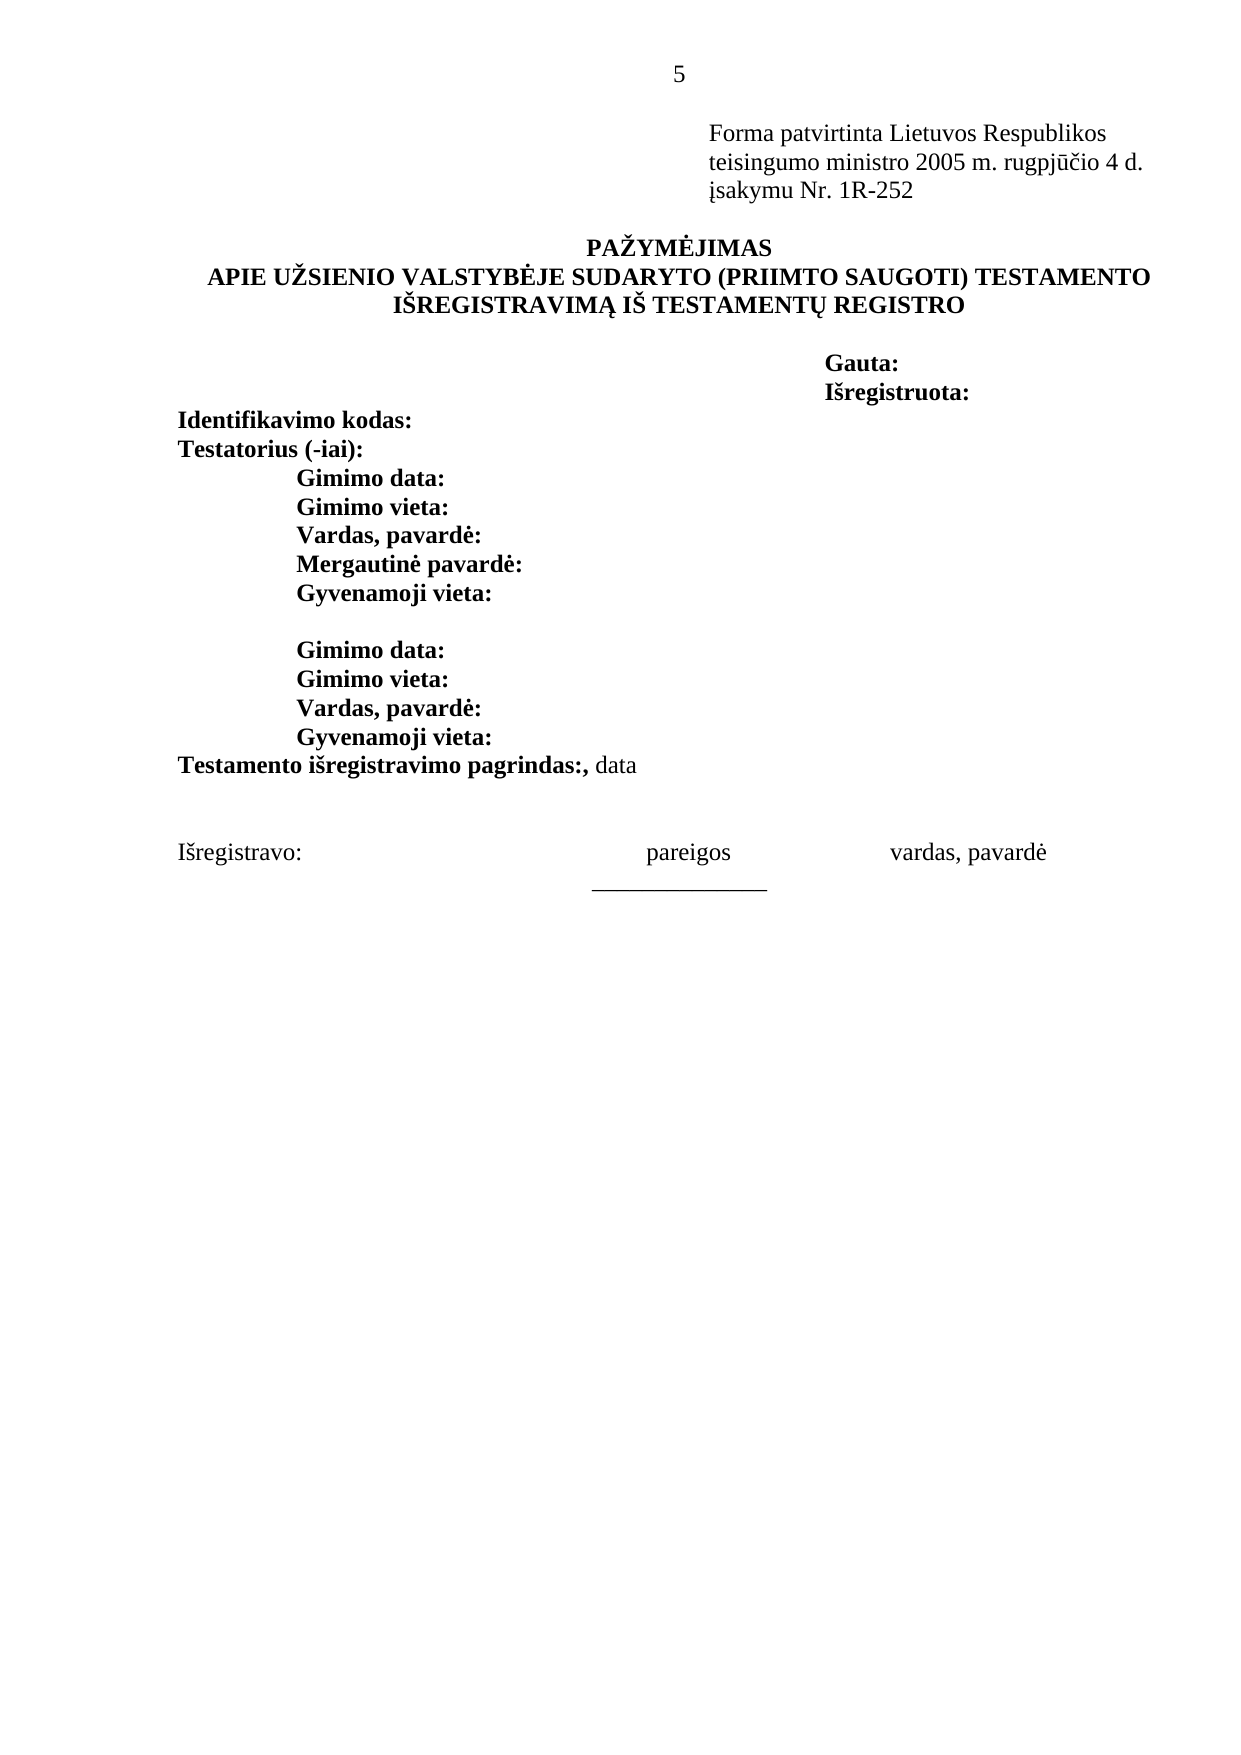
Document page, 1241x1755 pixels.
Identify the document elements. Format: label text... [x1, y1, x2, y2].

text Gimimo vieta: [177, 664, 1181, 693]
text Gimimo data: [177, 463, 1181, 492]
text Išregistruota: [177, 377, 1181, 406]
text Identifikavimo kodas: [177, 406, 1181, 434]
text Gyvenamoji vieta: [177, 578, 1181, 607]
text Testatorius (-iai): [177, 434, 1181, 463]
text Gimimo vieta: [177, 492, 1181, 521]
text PAŽYMĖJIMAS [177, 233, 1181, 262]
text APIE UŽSIENIO VALSTYBĖJE SUDARYTO (PRIIMTO SAUGOTI) TESTAMENTO IŠREGISTRAVIMĄ IŠ TESTAMENTŲ REGISTRO [177, 262, 1181, 319]
text teisingumo ministro 2005 m. rugpjūčio 4 d. [177, 147, 1181, 176]
text Gyvenamoji vieta: [177, 722, 1181, 751]
text Išregistravo: pareigos vardas, pavardė [177, 837, 1181, 866]
text Forma patvirtinta Lietuvos Respublikos [177, 118, 1181, 147]
text ______________ [177, 866, 1181, 894]
text įsakymu Nr. 1R-252 [177, 176, 1181, 204]
text Vardas, pavardė: [177, 521, 1181, 549]
text Gimimo data: [177, 636, 1181, 664]
text Vardas, pavardė: [177, 693, 1181, 722]
text Testamento išregistravimo pagrindas:, data [177, 751, 1181, 779]
text Gauta: [177, 348, 1181, 377]
text Mergautinė pavardė: [177, 549, 1181, 578]
